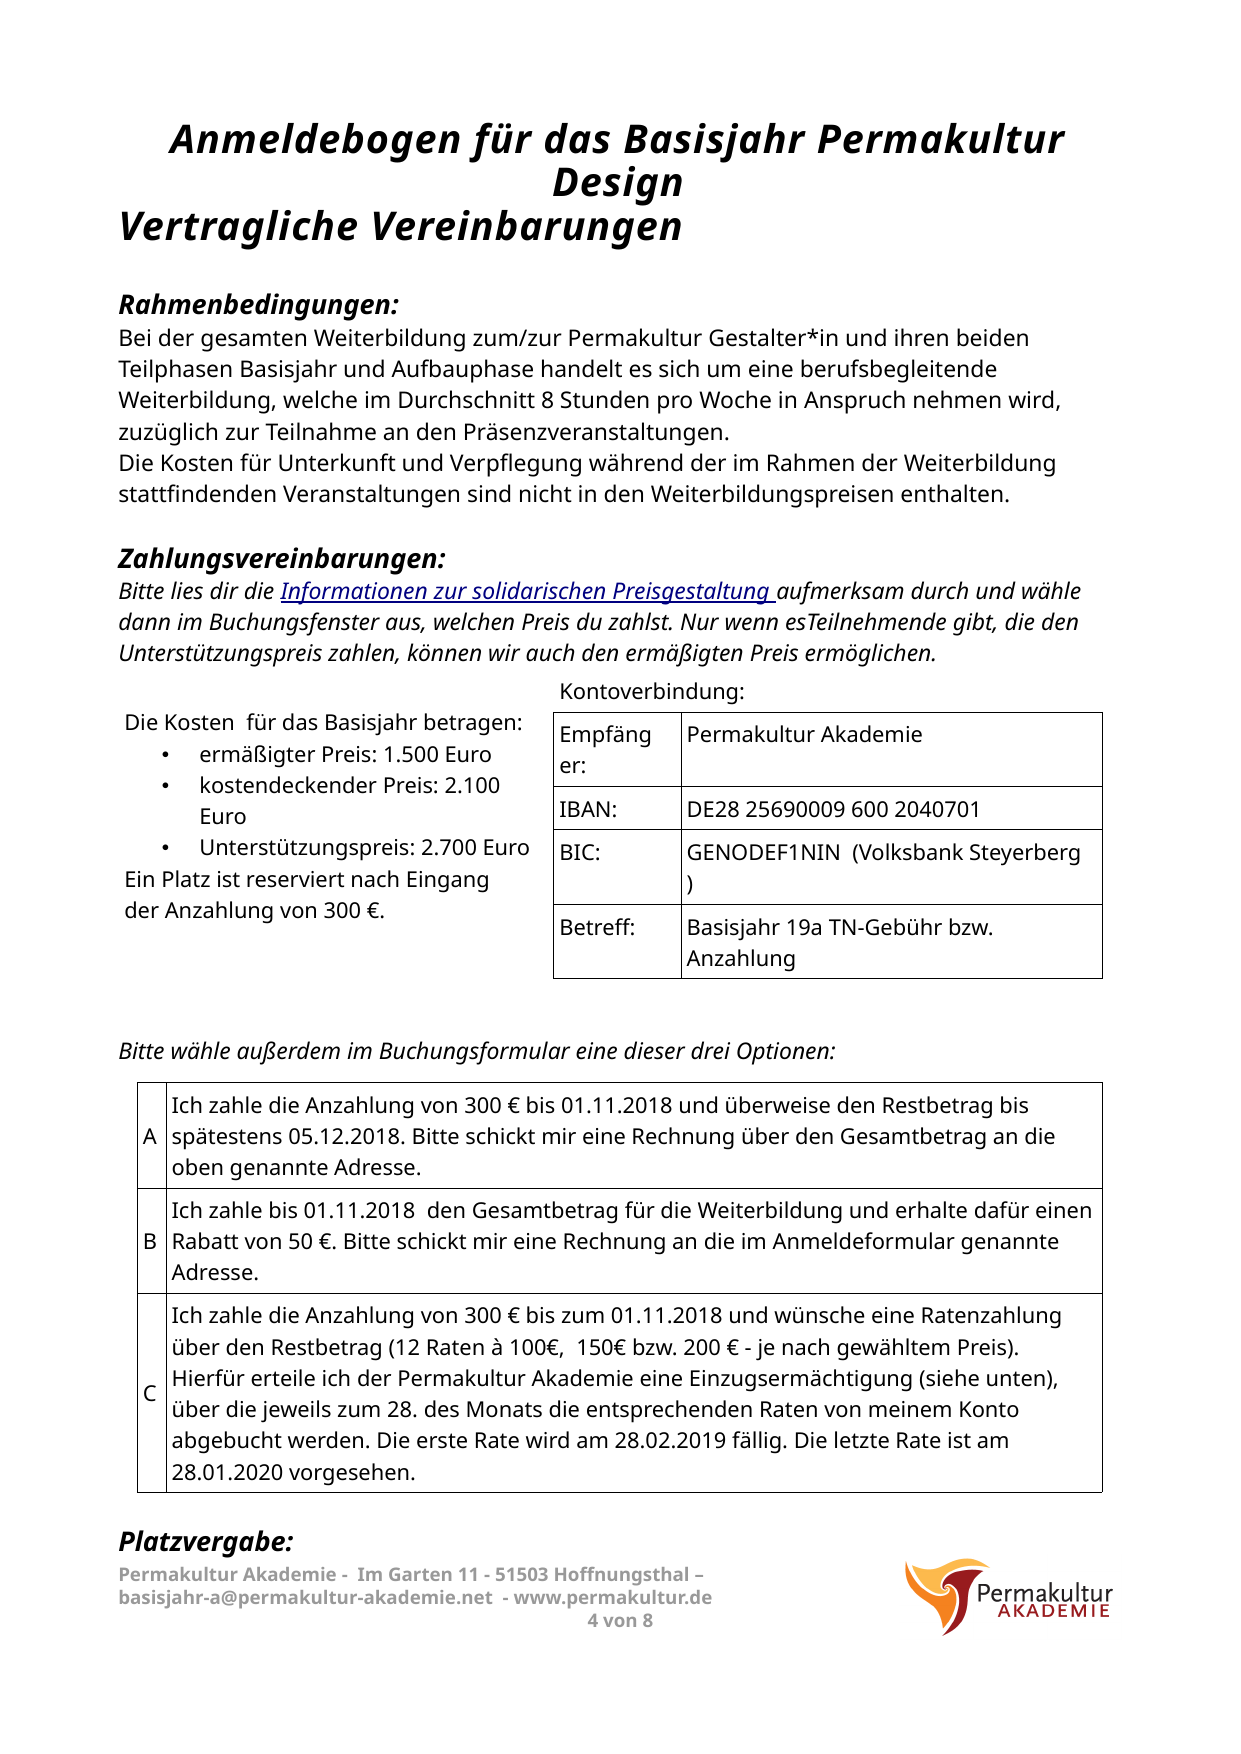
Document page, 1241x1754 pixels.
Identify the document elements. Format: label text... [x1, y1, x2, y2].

table_header Ich zahle die Anzahlung von 300 € bis 01.11.2018 und überweise den Restbetrag bis spätestens 05.12.2018. Bitte schickt mir eine Rechnung über den Gesamtbetrag an die oben genannte Adresse. [167, 1083, 1102, 1187]
text Rahmenbedingungen: [118, 288, 1122, 321]
text Bei der gesamten Weiterbildung zum/zur Permakultur Gestalter*in und ihren beiden Teilphasen Basisjahr und Aufbauphase handelt es sich um eine berufsbegleitende Weiterbildung, welche im Durchschnitt 8 Stunden pro Woche in Anspruch nehmen wird, zuzüglich zur Teilnahme an den Präsenzveranstaltungen. [118, 321, 1122, 446]
table_cell IBAN: [554, 787, 681, 829]
text Vertragliche Vereinbarungen [118, 206, 1122, 249]
table_header Kontoverbindung: [553, 669, 1102, 712]
table_cell DE28 25690009 600 2040701 [682, 787, 1102, 829]
table_cell GENODEF1NIN (Volksbank Steyerberg ) [682, 830, 1102, 904]
text Zahlungsvereinbarungen: [118, 542, 1122, 575]
table_cell Betreff: [554, 905, 681, 978]
table_cell BIC: [554, 830, 681, 904]
table_cell Ich zahle bis 01.11.2018 den Gesamtbetrag für die Weiterbildung und erhalte dafür einen Rabatt von 50 €. Bitte schickt mir eine Rechnung an die im Anmeldeformular genannte Adresse. [167, 1189, 1102, 1293]
table_cell Permakultur Akademie [682, 713, 1102, 786]
table_cell Basisjahr 19a TN-Gebühr bzw. Anzahlung [682, 905, 1102, 978]
table_header [536, 669, 553, 978]
table_cell B [138, 1189, 166, 1293]
table_cell Empfänger: [554, 713, 681, 786]
table_cell Ich zahle die Anzahlung von 300 € bis zum 01.11.2018 und wünsche eine Ratenzahlung über den Restbetrag (12 Raten à 100€, 150€ bzw. 200 € - je nach gewähltem Preis). Hierfür erteile ich der Permakultur Akademie eine Einzugsermächtigung (siehe unten), über die jeweils zum 28. des Monats die entsprechenden Raten von meinem Konto abgebucht werden. Die erste Rate wird am 28.02.2019 fällig. Die letzte Rate ist am 28.01.2020 vorgesehen. [167, 1294, 1102, 1492]
text Bitte lies dir die Informationen zur solidarischen Preisgestaltung aufmerksam durch und wähle dann im Buchungsfenster aus, welchen Preis du zahlst. Nur wenn esTeilnehmende gibt, die den Unterstützungspreis zahlen, können wir auch den ermäßigten Preis ermöglichen. [118, 575, 1122, 669]
text Platzvergabe: [118, 1525, 1122, 1558]
table_header Die Kosten für das Basisjahr betragen: ermäßigter Preis: 1.500 Euro kostendeckender Preis: 2.100 Euro Unterstützungspreis: 2.700 Euro Ein Platz ist reserviert nach Eingang der Anzahlung von 300 €. [118, 669, 536, 978]
text Bitte wähle außerdem im Buchungsformular eine dieser drei Optionen: [118, 1035, 1122, 1067]
text Die Kosten für Unterkunft und Verpflegung während der im Rahmen der Weiterbildung stattfindenden Veranstaltungen sind nicht in den Weiterbildungspreisen enthalten. [118, 446, 1122, 509]
table_header A [138, 1083, 166, 1187]
table_cell C [138, 1294, 166, 1492]
